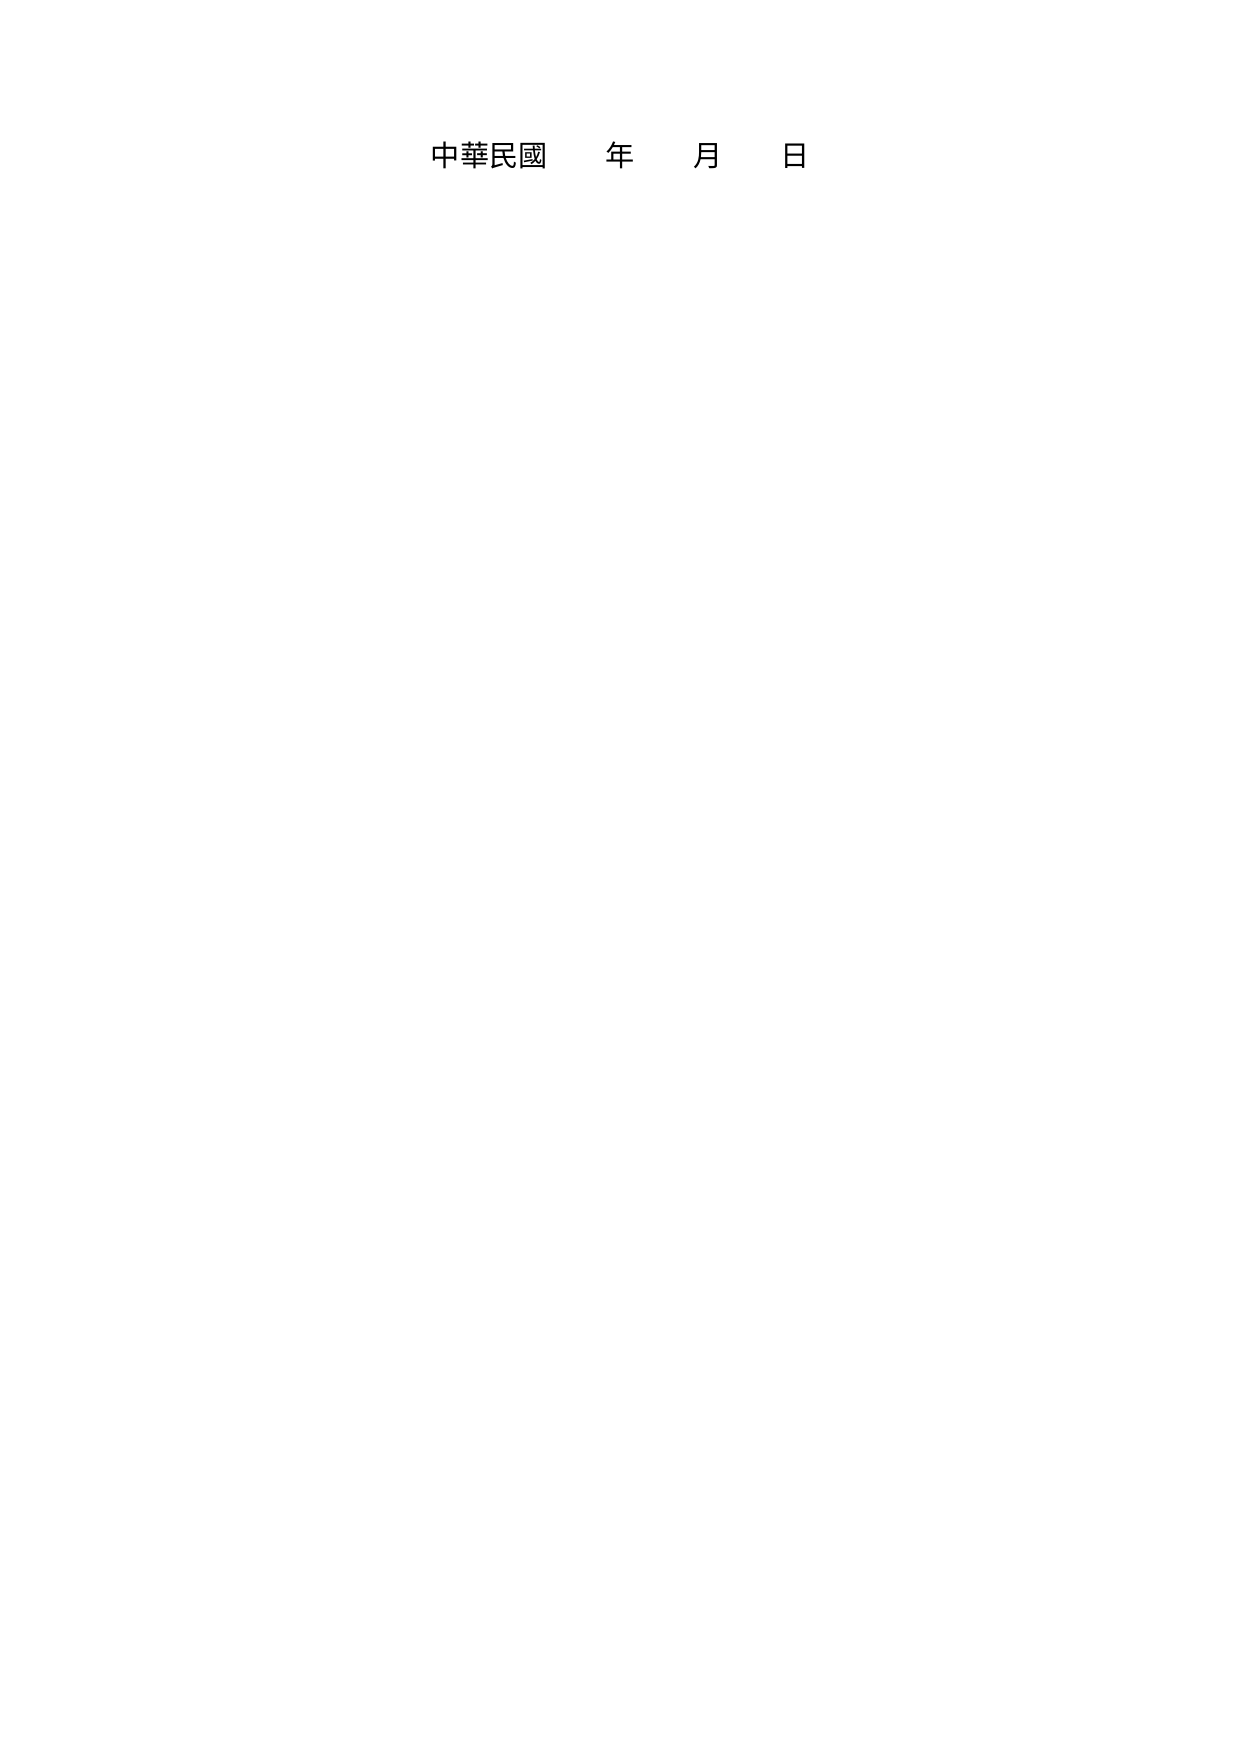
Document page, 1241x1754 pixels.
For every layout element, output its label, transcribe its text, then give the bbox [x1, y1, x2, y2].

text 中華民國 年 月 日 [83, 112, 1157, 175]
